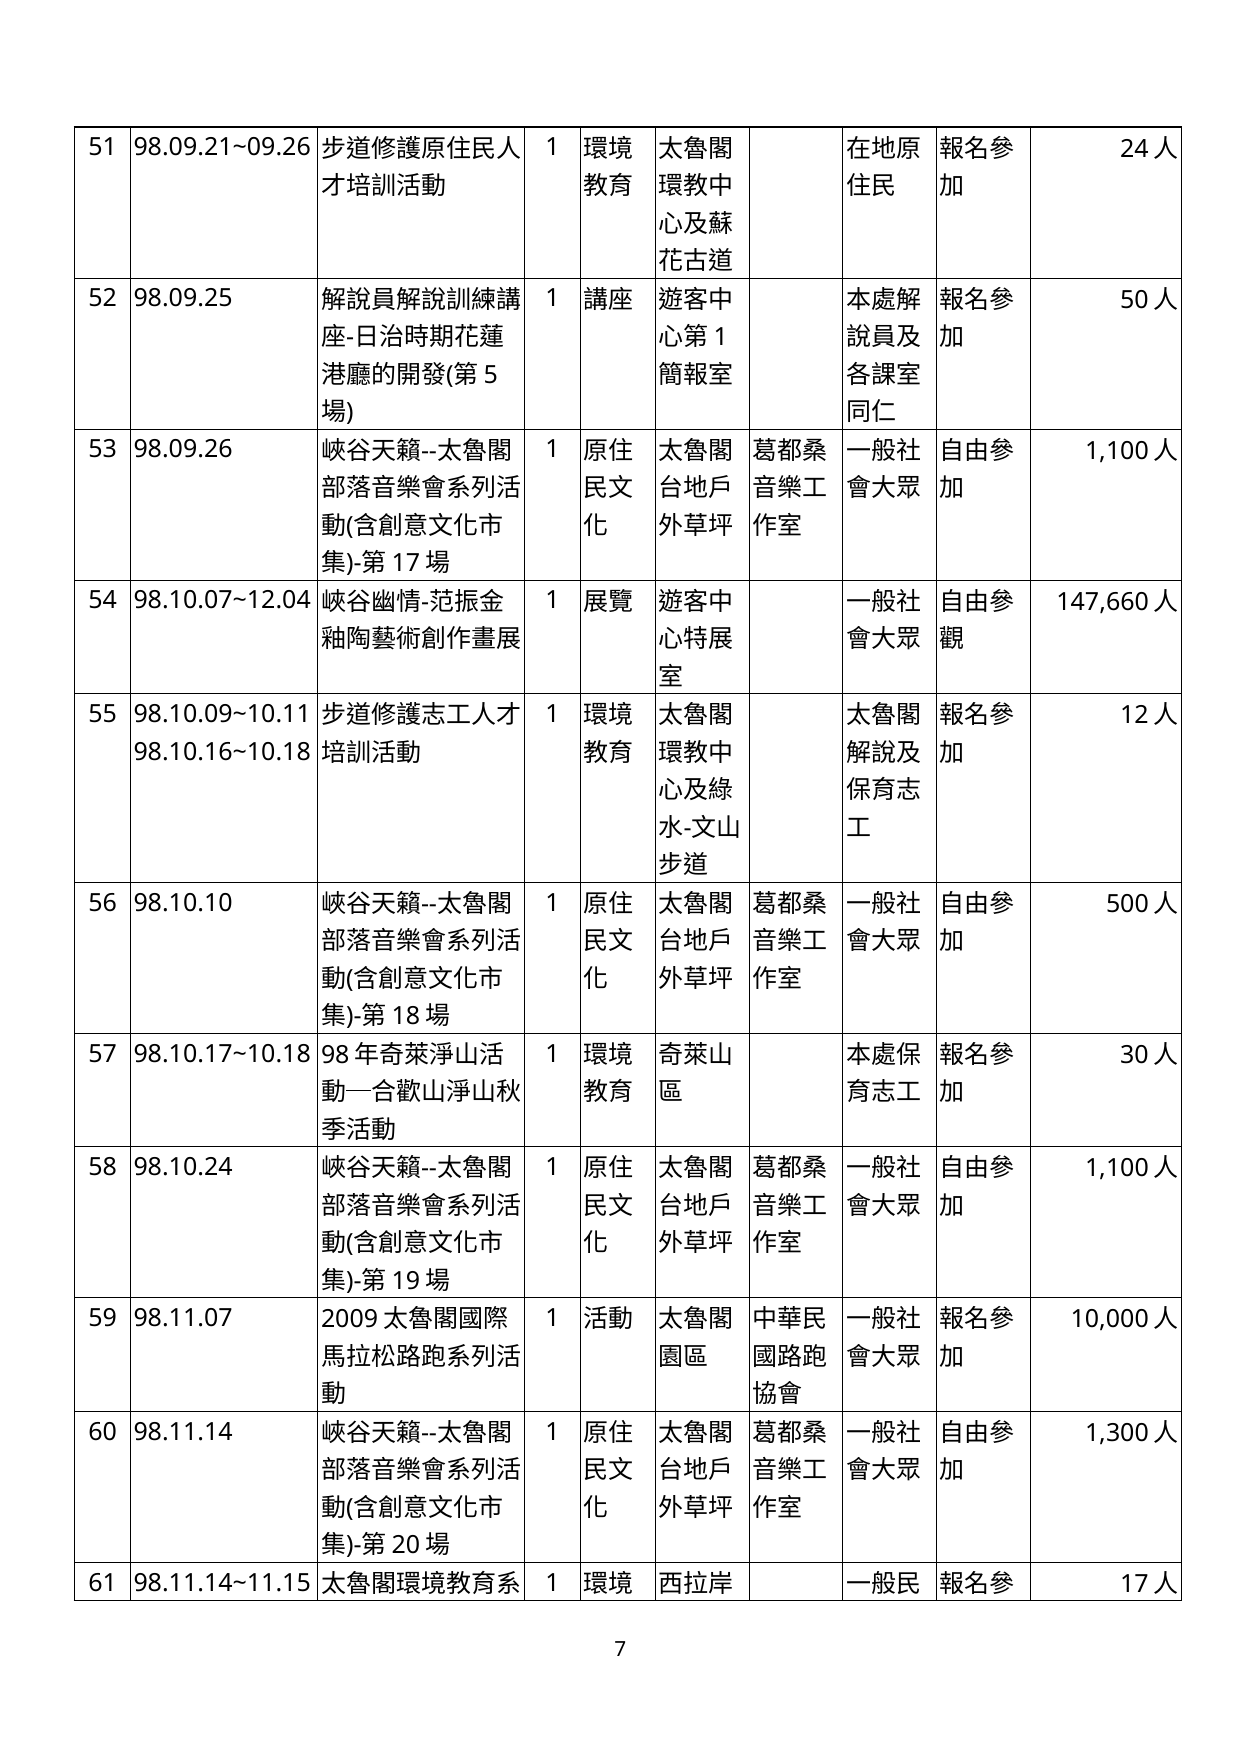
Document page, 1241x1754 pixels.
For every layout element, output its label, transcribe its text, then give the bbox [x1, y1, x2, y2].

table_cell 報名參加 [937, 694, 1030, 882]
table_cell 58 [75, 1147, 130, 1297]
table_cell 一般社會大眾 [843, 1298, 936, 1411]
table_cell 峽谷幽情-范振金釉陶藝術創作畫展 [318, 581, 524, 693]
table_cell 太魯閣園區 [656, 1298, 749, 1411]
table_cell [750, 128, 842, 277]
table_cell 1 [525, 279, 580, 428]
table_cell 報名參加 [937, 279, 1030, 428]
table_cell 太魯閣環教中心及蘇花古道 [656, 128, 749, 277]
table_cell 51 [75, 128, 130, 277]
table_cell 自由參加 [937, 883, 1030, 1033]
table_cell 報名參加 [937, 1034, 1030, 1146]
table_cell 1 [525, 1412, 580, 1562]
table_cell 52 [75, 279, 130, 428]
table_cell 原住民文化 [581, 883, 655, 1033]
table_cell 1,300人 [1031, 1412, 1181, 1562]
table_cell 本處保育志工 [843, 1034, 936, 1146]
table_cell 54 [75, 581, 130, 693]
table_cell 61 [75, 1563, 130, 1600]
table_cell 遊客中心第1簡報室 [656, 279, 749, 428]
table_cell 活動 [581, 1298, 655, 1411]
table_cell 98.11.14 [131, 1412, 317, 1562]
table_cell 1 [525, 581, 580, 693]
table_cell 自由參加 [937, 1147, 1030, 1297]
table_cell 峽谷天籟--太魯閣部落音樂會系列活動(含創意文化市集)-第19場 [318, 1147, 524, 1297]
table_cell 環境教育 [581, 1034, 655, 1146]
table_cell 葛都桑音樂工作室 [750, 883, 842, 1033]
table_cell 98.09.26 [131, 430, 317, 579]
table_cell 環境 [581, 1563, 655, 1600]
table_cell 在地原住民 [843, 128, 936, 277]
table_cell 60 [75, 1412, 130, 1562]
table_cell [750, 581, 842, 693]
table_cell [750, 279, 842, 428]
table_cell 1 [525, 430, 580, 579]
table_cell 展覽 [581, 581, 655, 693]
table_cell 報名參加 [937, 1298, 1030, 1411]
table_cell 葛都桑音樂工作室 [750, 1147, 842, 1297]
table_cell 峽谷天籟--太魯閣部落音樂會系列活動(含創意文化市集)-第17場 [318, 430, 524, 579]
table_cell 中華民國路跑協會 [750, 1298, 842, 1411]
table_cell 原住民文化 [581, 430, 655, 579]
table_cell 一般社會大眾 [843, 430, 936, 579]
table_cell 500人 [1031, 883, 1181, 1033]
table_cell 1,100人 [1031, 430, 1181, 579]
table_cell 98.11.14~11.15 [131, 1563, 317, 1600]
table_cell [750, 1034, 842, 1146]
table_cell 147,660人 [1031, 581, 1181, 693]
table_cell 一般社會大眾 [843, 1147, 936, 1297]
table_cell 30人 [1031, 1034, 1181, 1146]
table_cell 98.09.21~09.26 [131, 128, 317, 277]
table_cell 步道修護志工人才培訓活動 [318, 694, 524, 882]
table_cell 本處解說員及各課室同仁 [843, 279, 936, 428]
table_cell 一般民 [843, 1563, 936, 1600]
table_cell 98.10.10 [131, 883, 317, 1033]
table_cell 葛都桑音樂工作室 [750, 430, 842, 579]
table_cell 56 [75, 883, 130, 1033]
table_cell 55 [75, 694, 130, 882]
table_cell 53 [75, 430, 130, 579]
table_cell 葛都桑音樂工作室 [750, 1412, 842, 1562]
table_cell 1 [525, 694, 580, 882]
table_cell 24人 [1031, 128, 1181, 277]
table_cell 98.10.07~12.04 [131, 581, 317, 693]
table_cell 西拉岸 [656, 1563, 749, 1600]
table_cell 遊客中心特展室 [656, 581, 749, 693]
table_cell [750, 694, 842, 882]
table_cell 一般社會大眾 [843, 883, 936, 1033]
table_cell 峽谷天籟--太魯閣部落音樂會系列活動(含創意文化市集)-第20場 [318, 1412, 524, 1562]
table_cell 1 [525, 1298, 580, 1411]
table_cell 98.10.17~10.18 [131, 1034, 317, 1146]
table_cell 峽谷天籟--太魯閣部落音樂會系列活動(含創意文化市集)-第18場 [318, 883, 524, 1033]
table_cell 17人 [1031, 1563, 1181, 1600]
table_cell 59 [75, 1298, 130, 1411]
table_cell 環境教育 [581, 128, 655, 277]
table_cell 太魯閣台地戶外草坪 [656, 1412, 749, 1562]
table_cell 57 [75, 1034, 130, 1146]
table_cell 太魯閣解說及保育志工 [843, 694, 936, 882]
table_cell 98.11.07 [131, 1298, 317, 1411]
table_cell 98.10.24 [131, 1147, 317, 1297]
table_cell 原住民文化 [581, 1412, 655, 1562]
table_cell 解說員解說訓練講座-日治時期花蓮港廳的開發(第5場) [318, 279, 524, 428]
table_cell 1 [525, 1563, 580, 1600]
table_cell 自由參加 [937, 430, 1030, 579]
table_cell 98.09.25 [131, 279, 317, 428]
table_cell 1 [525, 883, 580, 1033]
table_cell 50人 [1031, 279, 1181, 428]
table_cell 自由參觀 [937, 581, 1030, 693]
table_cell 98年奇萊淨山活動─合歡山淨山秋季活動 [318, 1034, 524, 1146]
table_cell 講座 [581, 279, 655, 428]
table_cell 一般社會大眾 [843, 1412, 936, 1562]
table_cell 報名參 [937, 1563, 1030, 1600]
table_cell 太魯閣環教中心及綠水-文山步道 [656, 694, 749, 882]
table_cell 太魯閣台地戶外草坪 [656, 883, 749, 1033]
table_cell 12人 [1031, 694, 1181, 882]
table_cell [750, 1563, 842, 1600]
table_cell 太魯閣環境教育系 [318, 1563, 524, 1600]
table_cell 太魯閣台地戶外草坪 [656, 430, 749, 579]
table_cell 自由參加 [937, 1412, 1030, 1562]
table_cell 10,000人 [1031, 1298, 1181, 1411]
table_cell 步道修護原住民人才培訓活動 [318, 128, 524, 277]
table_cell 環境教育 [581, 694, 655, 882]
table_cell 一般社會大眾 [843, 581, 936, 693]
table_cell 1,100人 [1031, 1147, 1181, 1297]
table_cell 1 [525, 128, 580, 277]
table_cell 2009太魯閣國際馬拉松路跑系列活動 [318, 1298, 524, 1411]
table_cell 1 [525, 1034, 580, 1146]
table_cell 報名參加 [937, 128, 1030, 277]
table_cell 1 [525, 1147, 580, 1297]
table_cell 太魯閣台地戶外草坪 [656, 1147, 749, 1297]
table_cell 98.10.09~10.11 98.10.16~10.18 [131, 694, 317, 882]
table_cell 奇萊山區 [656, 1034, 749, 1146]
table_cell 原住民文化 [581, 1147, 655, 1297]
